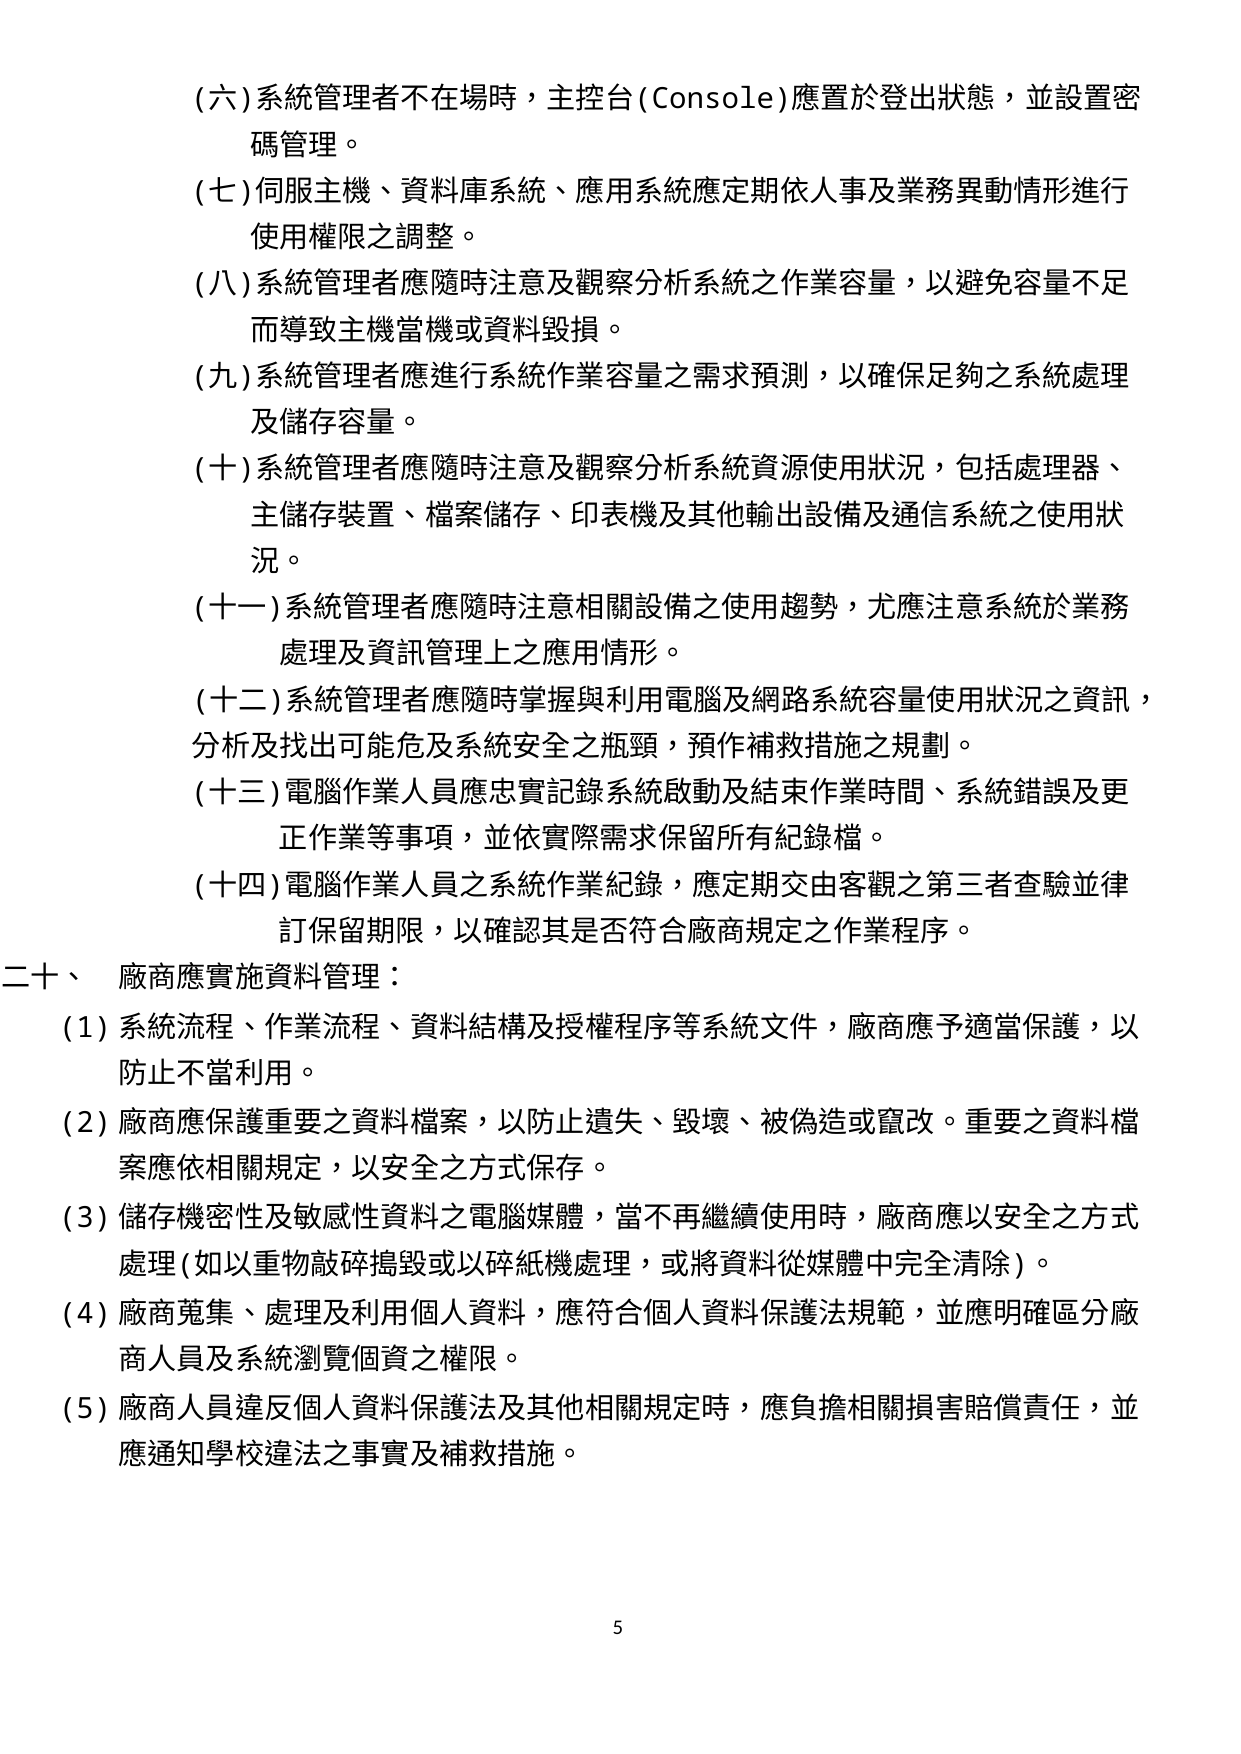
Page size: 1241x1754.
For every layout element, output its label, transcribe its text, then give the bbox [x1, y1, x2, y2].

list 儲存機密性及敏感性資料之電腦媒體，當不再繼續使用時，廠商應以安全之方式處理(如以重物敲碎搗毀或以碎紙機處理，或將資料從媒體中完全清除)。 [59, 1194, 1151, 1283]
list 系統流程、作業流程、資料結構及授權程序等系統文件，廠商應予適當保護，以防止不當利用。 [59, 1004, 1151, 1092]
text (十)系統管理者應隨時注意及觀察分析系統資源使用狀況，包括處理器、主儲存裝置、檔案儲存、印表機及其他輸出設備及通信系統之使用狀況。 [191, 445, 1151, 579]
text (六)系統管理者不在場時，主控台(Console)應置於登出狀態，並設置密碼管理。 [191, 75, 1151, 163]
list 廠商蒐集、處理及利用個人資料，應符合個人資料保護法規範，並應明確區分廠商人員及系統瀏覽個資之權限。 [59, 1289, 1151, 1378]
text (十三)電腦作業人員應忠實記錄系統啟動及結束作業時間、系統錯誤及更正作業等事項，並依實際需求保留所有紀錄檔。 [191, 768, 1151, 857]
text (十二)系統管理者應隨時掌握與利用電腦及網路系統容量使用狀況之資訊，分析及找出可能危及系統安全之瓶頸，預作補救措施之規劃。 [192, 676, 1151, 764]
list 廠商應實施資料管理： [1, 953, 1151, 996]
list 廠商應保護重要之資料檔案，以防止遺失、毀壞、被偽造或竄改。重要之資料檔案應依相關規定，以安全之方式保存。 [59, 1099, 1151, 1187]
text (八)系統管理者應隨時注意及觀察分析系統之作業容量，以避免容量不足而導致主機當機或資料毀損。 [191, 260, 1151, 348]
text (九)系統管理者應進行系統作業容量之需求預測，以確保足夠之系統處理及儲存容量。 [191, 352, 1151, 441]
text (十四)電腦作業人員之系統作業紀錄，應定期交由客觀之第三者查驗並律訂保留期限，以確認其是否符合廠商規定之作業程序。 [191, 861, 1151, 949]
text (十一)系統管理者應隨時注意相關設備之使用趨勢，尤應注意系統於業務處理及資訊管理上之應用情形。 [191, 583, 1151, 672]
list 廠商人員違反個人資料保護法及其他相關規定時，應負擔相關損害賠償責任，並應通知學校違法之事實及補救措施。 [59, 1385, 1151, 1473]
text (七)伺服主機、資料庫系統、應用系統應定期依人事及業務異動情形進行使用權限之調整。 [191, 167, 1151, 256]
